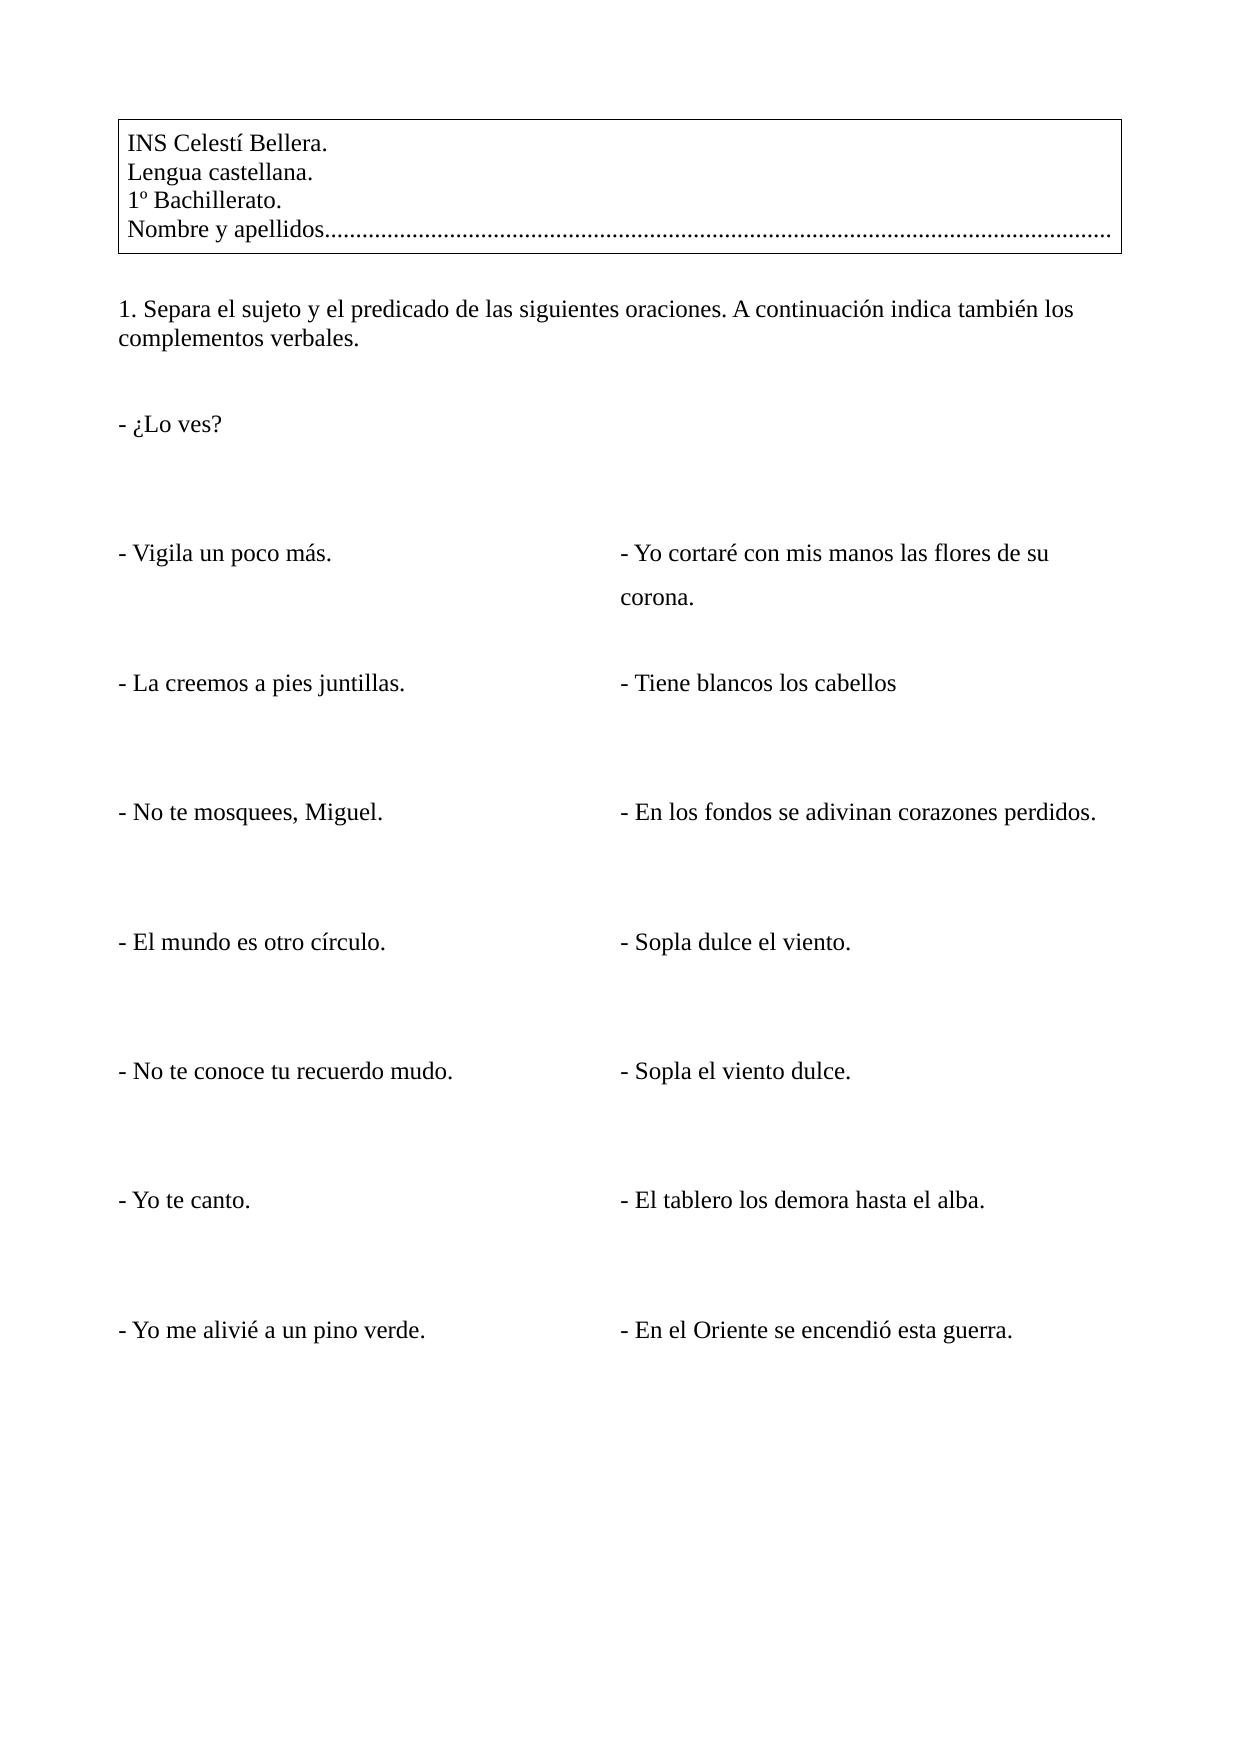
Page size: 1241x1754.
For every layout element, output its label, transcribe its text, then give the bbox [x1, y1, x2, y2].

text - En el Oriente se encendió esta guerra. [620, 1315, 1122, 1343]
text - El tablero los demora hasta el alba. [620, 1185, 1122, 1214]
text - En los fondos se adivinan corazones perdidos. [620, 797, 1122, 826]
text INS Celestí Bellera. [127, 128, 1112, 157]
text - No te conoce tu recuerdo mudo. [118, 1056, 620, 1085]
text 1. Separa el sujeto y el predicado de las siguientes oraciones. A continuación indica también los complementos verbales. [118, 294, 1122, 352]
text - Yo cortaré con mis manos las flores de su corona. [620, 538, 1122, 610]
text - No te mosquees, Miguel. [118, 797, 620, 826]
text - Sopla el viento dulce. [620, 1056, 1122, 1085]
text - Yo te canto. [118, 1185, 620, 1214]
text - La creemos a pies juntillas. [118, 668, 620, 697]
text - Vigila un poco más. [118, 538, 620, 567]
text - Yo me alivié a un pino verde. [118, 1315, 620, 1343]
text - Tiene blancos los cabellos [620, 668, 1122, 697]
text 1º Bachillerato. [127, 186, 1112, 214]
text Lengua castellana. [127, 157, 1112, 186]
text - El mundo es otro círculo. [118, 927, 620, 955]
text - Sopla dulce el viento. [620, 927, 1122, 955]
text Nombre y apellidos.............................................................................................................................. [127, 214, 1112, 243]
text - ¿Lo ves? [118, 409, 620, 438]
